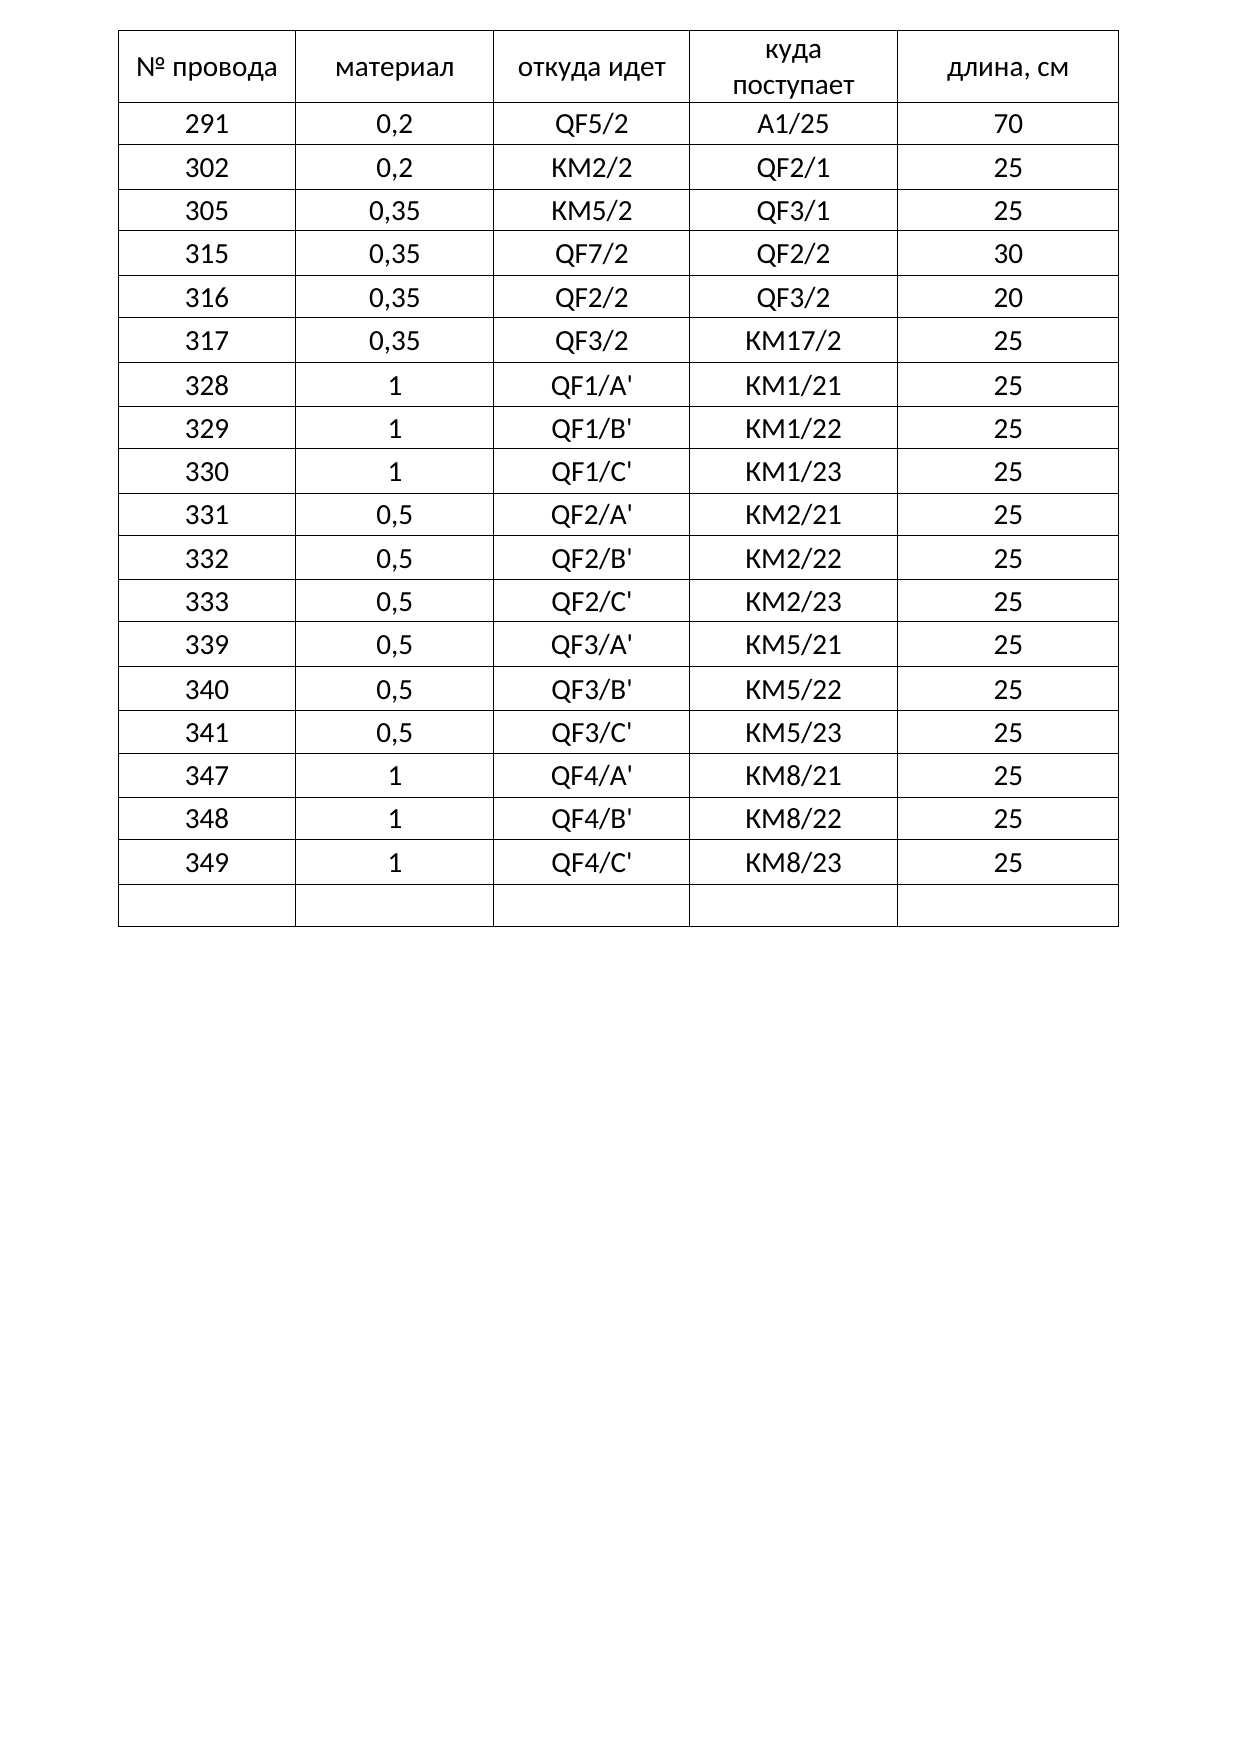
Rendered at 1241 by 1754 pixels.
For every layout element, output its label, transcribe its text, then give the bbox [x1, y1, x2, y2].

table_cell 0,2 [296, 103, 493, 144]
table_cell 305 [119, 190, 295, 230]
table_cell 347 [119, 754, 295, 797]
table_header откуда идет [494, 31, 689, 102]
table_cell 1 [296, 407, 493, 448]
table_cell 25 [898, 711, 1118, 752]
table_cell 349 [119, 840, 295, 883]
table_cell 332 [119, 536, 295, 579]
table_cell КМ8/23 [690, 840, 897, 883]
table_cell КМ5/2 [494, 190, 689, 230]
table_cell QF3/C' [494, 711, 689, 752]
table_cell QF2/B' [494, 536, 689, 579]
table_cell 0,5 [296, 494, 493, 535]
table_cell 25 [898, 494, 1118, 535]
table_cell 331 [119, 494, 295, 535]
table_cell 25 [898, 318, 1118, 362]
table_cell КМ2/23 [690, 580, 897, 621]
table_cell QF1/B' [494, 407, 689, 448]
table_cell 1 [296, 449, 493, 493]
table_cell 317 [119, 318, 295, 362]
table_cell 70 [898, 103, 1118, 144]
table_cell 1 [296, 840, 493, 883]
table_cell 0,35 [296, 190, 493, 230]
table_cell 291 [119, 103, 295, 144]
table_cell КМ1/22 [690, 407, 897, 448]
table_cell QF3/2 [690, 276, 897, 317]
table_cell 25 [898, 798, 1118, 839]
table_cell КМ2/22 [690, 536, 897, 579]
table_cell 0,5 [296, 536, 493, 579]
table_cell QF1/C' [494, 449, 689, 493]
table_cell QF7/2 [494, 231, 689, 275]
table_cell 25 [898, 754, 1118, 797]
table_cell QF3/1 [690, 190, 897, 230]
table_cell 330 [119, 449, 295, 493]
table_cell 0,35 [296, 276, 493, 317]
table_cell 339 [119, 622, 295, 666]
table_cell QF4/C' [494, 840, 689, 883]
table_header материал [296, 31, 493, 102]
table_cell А1/25 [690, 103, 897, 144]
table_cell 0,35 [296, 231, 493, 275]
table_cell 340 [119, 667, 295, 710]
table_cell КМ8/21 [690, 754, 897, 797]
table_cell QF2/C' [494, 580, 689, 621]
table_cell 0,5 [296, 622, 493, 666]
table_cell 25 [898, 145, 1118, 188]
table_cell QF2/2 [494, 276, 689, 317]
table_cell 333 [119, 580, 295, 621]
table_cell 316 [119, 276, 295, 317]
table_cell QF4/B' [494, 798, 689, 839]
table_cell QF2/2 [690, 231, 897, 275]
table_cell 1 [296, 363, 493, 406]
table_cell 0,35 [296, 318, 493, 362]
table_cell 25 [898, 449, 1118, 493]
table_cell 25 [898, 407, 1118, 448]
table_cell 25 [898, 190, 1118, 230]
table_cell QF3/A' [494, 622, 689, 666]
table_cell 25 [898, 622, 1118, 666]
table_cell [898, 885, 1118, 926]
table_cell КМ5/21 [690, 622, 897, 666]
table_cell КМ1/23 [690, 449, 897, 493]
table_cell КМ1/21 [690, 363, 897, 406]
table_cell QF4/A' [494, 754, 689, 797]
table_cell 0,5 [296, 667, 493, 710]
table_cell КМ5/22 [690, 667, 897, 710]
table_cell КМ2/21 [690, 494, 897, 535]
table_cell КМ5/23 [690, 711, 897, 752]
table_cell [690, 885, 897, 926]
table_header куда поступает [690, 31, 897, 102]
table_cell 341 [119, 711, 295, 752]
table_cell 315 [119, 231, 295, 275]
table_cell QF1/A' [494, 363, 689, 406]
table_cell КМ17/2 [690, 318, 897, 362]
table_cell 1 [296, 798, 493, 839]
table_header длина, см [898, 31, 1118, 102]
table_cell 0,5 [296, 580, 493, 621]
table_cell 30 [898, 231, 1118, 275]
table_cell [119, 885, 295, 926]
table_cell КМ2/2 [494, 145, 689, 188]
table_cell 329 [119, 407, 295, 448]
table_cell 20 [898, 276, 1118, 317]
table_cell 328 [119, 363, 295, 406]
table_cell 0,5 [296, 711, 493, 752]
table_cell [494, 885, 689, 926]
table_cell 25 [898, 363, 1118, 406]
table_cell 25 [898, 667, 1118, 710]
table_cell QF2/A' [494, 494, 689, 535]
table_header № провода [119, 31, 295, 102]
table_cell QF5/2 [494, 103, 689, 144]
table_cell QF3/B' [494, 667, 689, 710]
table_cell 348 [119, 798, 295, 839]
table_cell [296, 885, 493, 926]
table_cell 302 [119, 145, 295, 188]
table_cell 1 [296, 754, 493, 797]
table_cell QF2/1 [690, 145, 897, 188]
table_cell 0,2 [296, 145, 493, 188]
table_cell 25 [898, 840, 1118, 883]
table_cell QF3/2 [494, 318, 689, 362]
table_cell 25 [898, 536, 1118, 579]
table_cell 25 [898, 580, 1118, 621]
table_cell КМ8/22 [690, 798, 897, 839]
